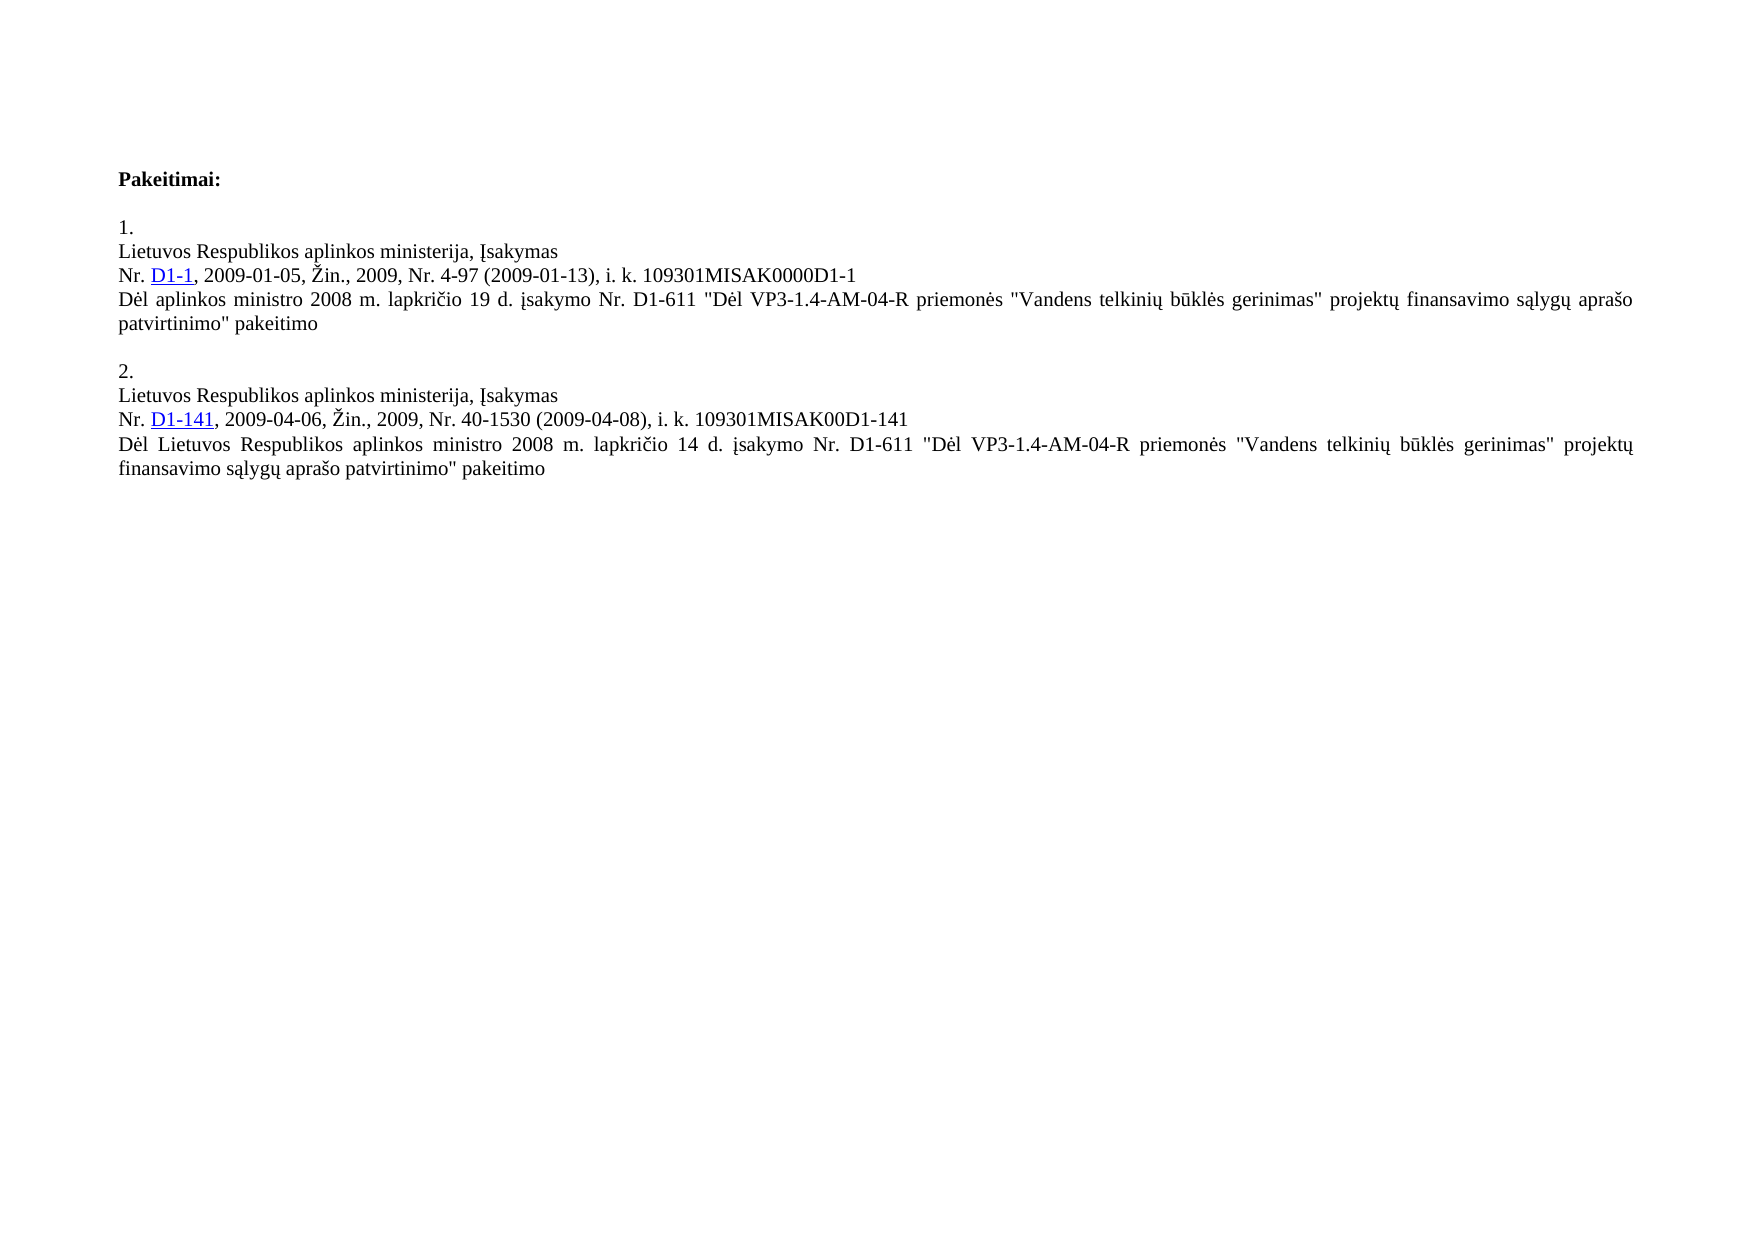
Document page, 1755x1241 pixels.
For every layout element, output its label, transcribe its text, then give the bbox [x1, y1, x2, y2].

text Dėl aplinkos ministro 2008 m. lapkričio 19 d. įsakymo Nr. D1-611 "Dėl VP3-1.4-AM-04-R priemonės "Vandens telkinių būklės gerinimas" projektų finansavimo sąlygų aprašo patvirtinimo" pakeitimo [118, 287, 1636, 335]
text Lietuvos Respublikos aplinkos ministerija, Įsakymas [118, 383, 1636, 407]
text Dėl Lietuvos Respublikos aplinkos ministro 2008 m. lapkričio 14 d. įsakymo Nr. D1-611 "Dėl VP3-1.4-AM-04-R priemonės "Vandens telkinių būklės gerinimas" projektų finansavimo sąlygų aprašo patvirtinimo" pakeitimo [118, 431, 1636, 479]
text Pakeitimai: [118, 167, 1636, 191]
text Lietuvos Respublikos aplinkos ministerija, Įsakymas [118, 239, 1636, 263]
text 2. [118, 359, 1636, 383]
text Nr. D1-1, 2009-01-05, Žin., 2009, Nr. 4-97 (2009-01-13), i. k. 109301MISAK0000D1-1 [118, 263, 1636, 287]
text 1. [118, 215, 1636, 239]
text Nr. D1-141, 2009-04-06, Žin., 2009, Nr. 40-1530 (2009-04-08), i. k. 109301MISAK00D1-141 [118, 407, 1636, 431]
